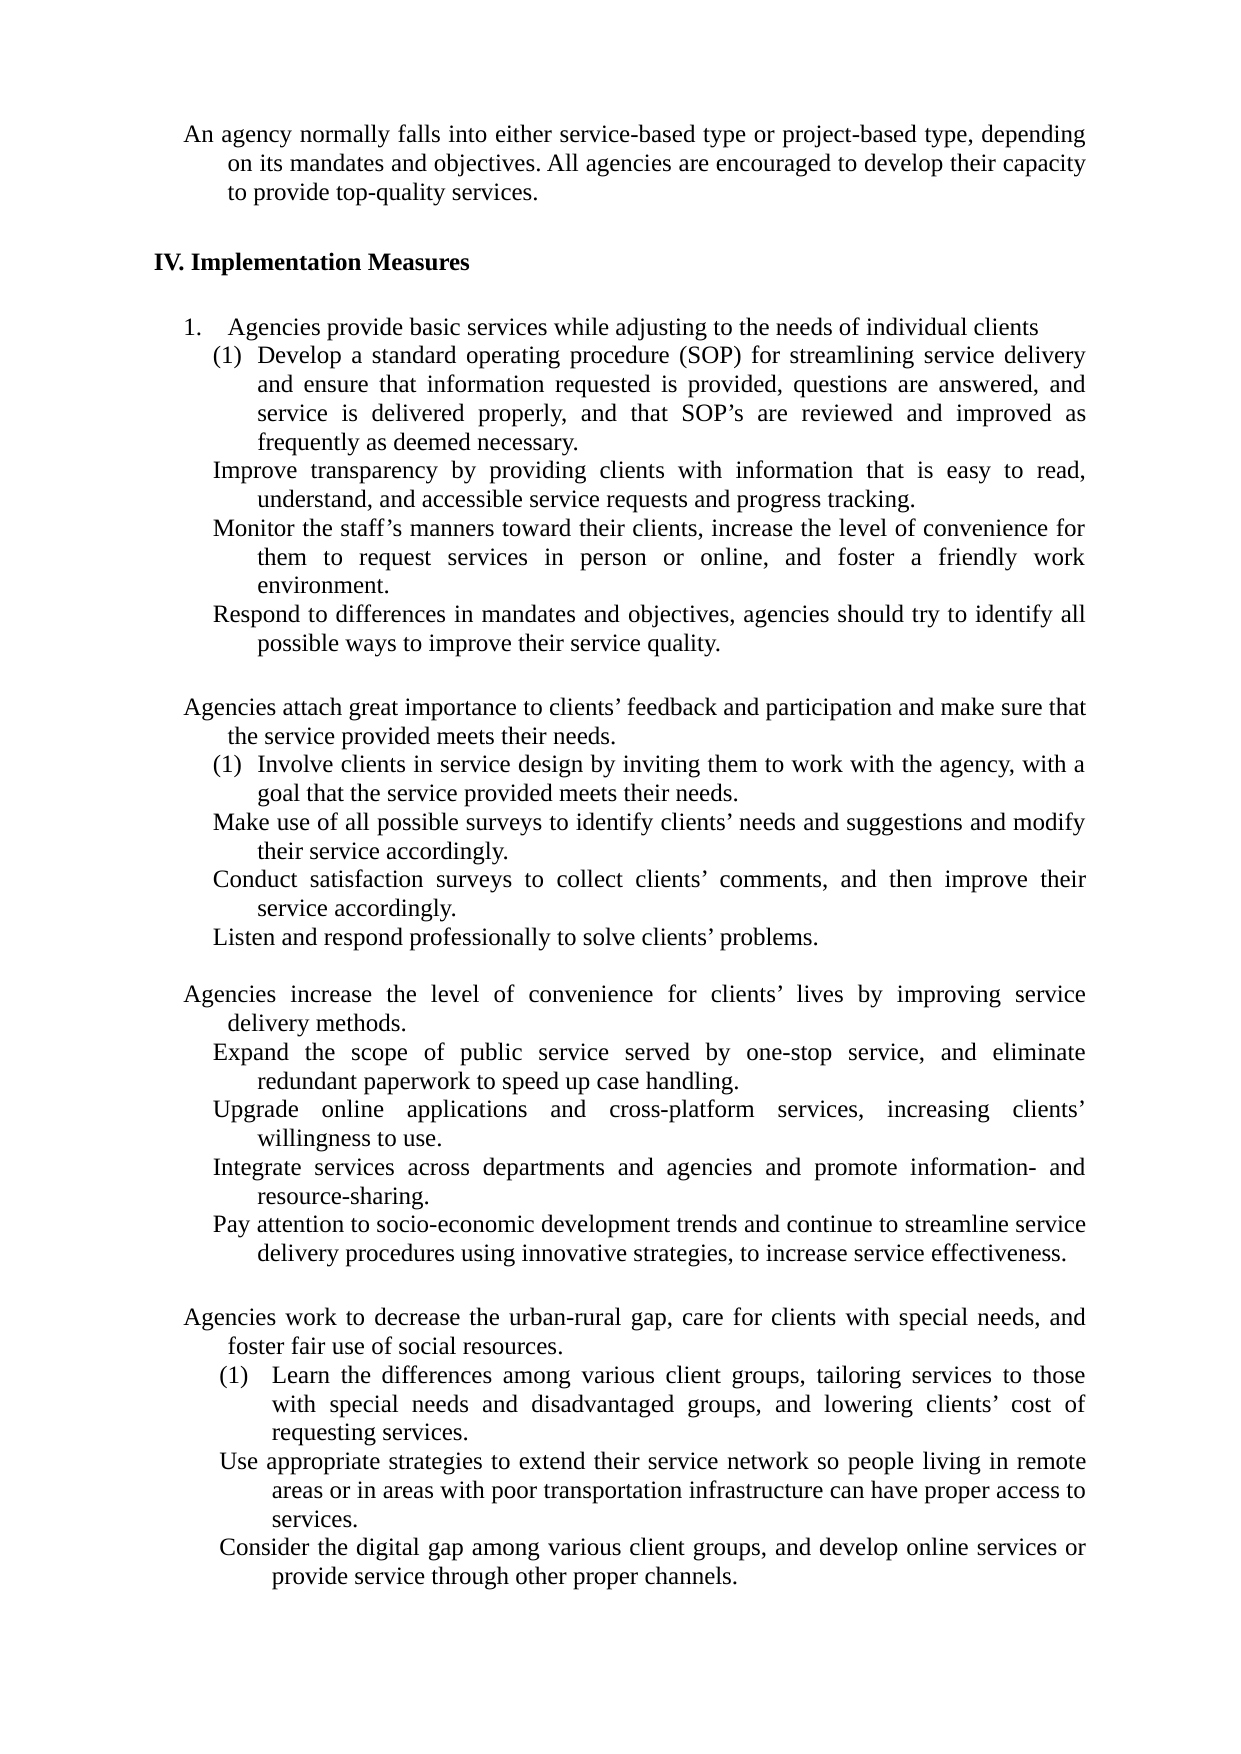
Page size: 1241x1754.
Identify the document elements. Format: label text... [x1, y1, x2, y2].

list Expand the scope of public service served by one-stop service, and eliminate redundant paperwork to speed up case handling. [213, 1037, 1087, 1094]
list Agencies increase the level of convenience for clients’ lives by improving service delivery methods. [183, 979, 1087, 1037]
list Improve transparency by providing clients with information that is easy to read, understand, and accessible service requests and progress tracking. [213, 455, 1087, 513]
list Agencies provide basic services while adjusting to the needs of individual clients [183, 312, 1087, 340]
list Involve clients in service design by inviting them to work with the agency, with a goal that the service provided meets their needs. [213, 749, 1087, 807]
list Integrate services across departments and agencies and promote information- and resource-sharing. [213, 1152, 1087, 1209]
list Respond to differences in mandates and objectives, agencies should try to identify all possible ways to improve their service quality. [213, 599, 1087, 657]
list Develop a standard operating procedure (SOP) for streamlining service delivery and ensure that information requested is provided, questions are answered, and service is delivered properly, and that SOP’s are reviewed and improved as frequently as deemed necessary. [213, 340, 1087, 455]
list Make use of all possible surveys to identify clients’ needs and suggestions and modify their service accordingly. [213, 807, 1087, 864]
list Listen and respond professionally to solve clients’ problems. [213, 922, 1087, 951]
list Agencies attach great importance to clients’ feedback and participation and make sure that the service provided meets their needs. [183, 692, 1087, 749]
list Agencies work to decrease the urban-rural gap, care for clients with special needs, and foster fair use of social resources. [183, 1302, 1087, 1360]
list Conduct satisfaction surveys to collect clients’ comments, and then improve their service accordingly. [213, 864, 1087, 922]
list Use appropriate strategies to extend their service network so people living in remote areas or in areas with poor transportation infrastructure can have proper access to services. [219, 1446, 1087, 1532]
list Learn the differences among various client groups, tailoring services to those with special needs and disadvantaged groups, and lowering clients’ cost of requesting services. [219, 1360, 1087, 1446]
list Consider the digital gap among various client groups, and develop online services or provide service through other proper channels. [219, 1532, 1087, 1590]
list Monitor the staff’s manners toward their clients, increase the level of convenience for them to request services in person or online, and foster a friendly work environment. [213, 513, 1087, 599]
list An agency normally falls into either service-based type or project-based type, depending on its mandates and objectives. All agencies are encouraged to develop their capacity to provide top-quality services. [183, 119, 1087, 205]
list Upgrade online applications and cross-platform services, increasing clients’ willingness to use. [213, 1094, 1087, 1152]
text IV. Implementation Measures [153, 241, 1087, 276]
list Pay attention to socio-economic development trends and continue to streamline service delivery procedures using innovative strategies, to increase service effectiveness. [213, 1209, 1087, 1267]
